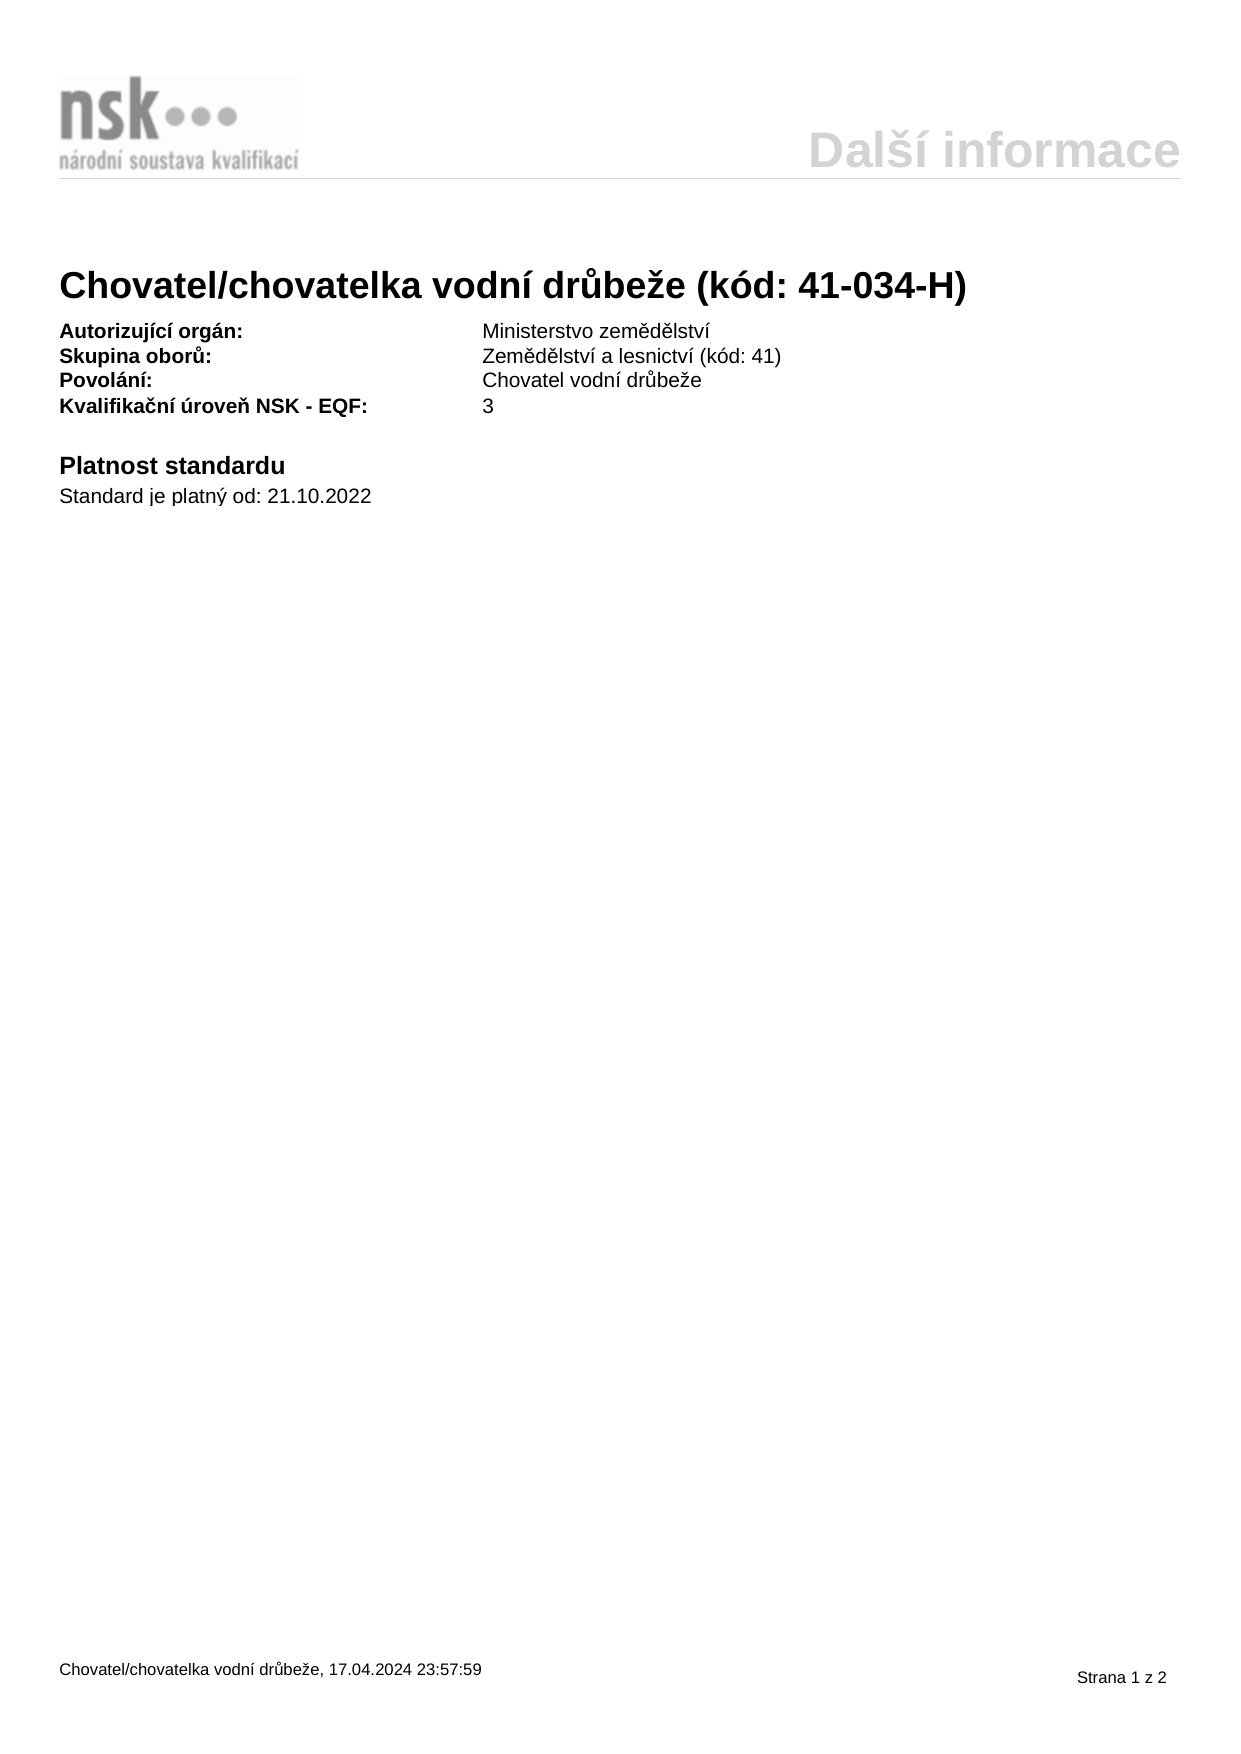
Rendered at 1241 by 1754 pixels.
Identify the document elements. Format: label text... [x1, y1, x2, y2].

table_cell Zemědělství a lesnictví (kód: 41) [482, 344, 1181, 368]
table_cell 3 [482, 394, 1181, 417]
table_cell [861, 506, 1167, 806]
table_cell [59, 196, 119, 224]
table_cell [59, 506, 119, 806]
table_cell Kvalifikační úroveň NSK - EQF: [59, 394, 482, 417]
table_cell [482, 196, 619, 224]
table_cell [1167, 806, 1181, 1106]
table_cell [619, 806, 627, 1106]
table_cell [861, 1106, 1167, 1383]
table_cell [59, 172, 119, 178]
table_cell [861, 196, 1167, 224]
table_cell Ministerstvo zemědělství [482, 319, 1181, 344]
table_cell [59, 1384, 119, 1659]
table_cell [59, 179, 1181, 196]
table_header [620, 59, 627, 172]
table_cell [619, 418, 627, 447]
table_cell [482, 1384, 619, 1659]
table_cell [1167, 307, 1181, 319]
table_cell [627, 806, 861, 1106]
table_cell [627, 1384, 861, 1659]
table_cell [619, 196, 627, 224]
table_cell [1167, 506, 1181, 806]
table_cell [482, 307, 619, 319]
table_cell Skupina oborů: [59, 344, 482, 368]
table_cell [482, 506, 619, 806]
table_cell [119, 196, 482, 224]
table_cell [619, 307, 627, 319]
table_cell [482, 1106, 619, 1383]
table_header Další informace [627, 59, 1181, 178]
table_cell Povolání: [59, 368, 482, 392]
table_cell [1167, 418, 1181, 447]
table_cell [482, 172, 619, 178]
table_cell [59, 806, 119, 1106]
table_cell Strana 1 z 2 [861, 1660, 1167, 1696]
table_cell [119, 806, 482, 1106]
table_cell [619, 506, 627, 806]
table_cell Autorizující orgán: [59, 319, 482, 343]
table_cell Chovatel/chovatelka vodní drůbeže (kód: 41-034-H) [59, 224, 1181, 307]
table_cell Standard je platný od: 21.10.2022 [59, 484, 1181, 506]
table_cell Platnost standardu [59, 448, 1181, 483]
table_cell [119, 1106, 482, 1383]
table_cell [619, 1384, 627, 1659]
table_cell [119, 307, 482, 319]
table_cell [619, 1106, 627, 1383]
table_cell [861, 1384, 1167, 1659]
table_cell [627, 307, 861, 319]
table_cell [619, 172, 627, 178]
table_cell [119, 1384, 482, 1659]
table_cell [59, 1106, 119, 1383]
table_cell [1167, 1660, 1181, 1696]
table_cell [861, 307, 1167, 319]
table_cell [1167, 196, 1181, 224]
table_cell [59, 418, 119, 447]
table_cell [627, 1106, 861, 1383]
table_cell [59, 307, 119, 319]
table_cell [627, 418, 861, 447]
table_cell Chovatel vodní drůbeže [482, 368, 1181, 393]
table_cell [627, 506, 861, 806]
table_cell Chovatel/chovatelka vodní drůbeže, 17.04.2024 23:57:59 [59, 1660, 861, 1696]
table_cell [119, 172, 482, 178]
table_cell [861, 806, 1167, 1106]
table_cell [627, 196, 861, 224]
table_cell [482, 806, 619, 1106]
table_cell [1167, 1384, 1181, 1659]
table_cell [1167, 1106, 1181, 1383]
picture [58, 59, 620, 172]
table_cell [119, 418, 482, 447]
table_cell [482, 418, 619, 447]
table_cell [119, 506, 482, 806]
table_cell [861, 418, 1167, 447]
